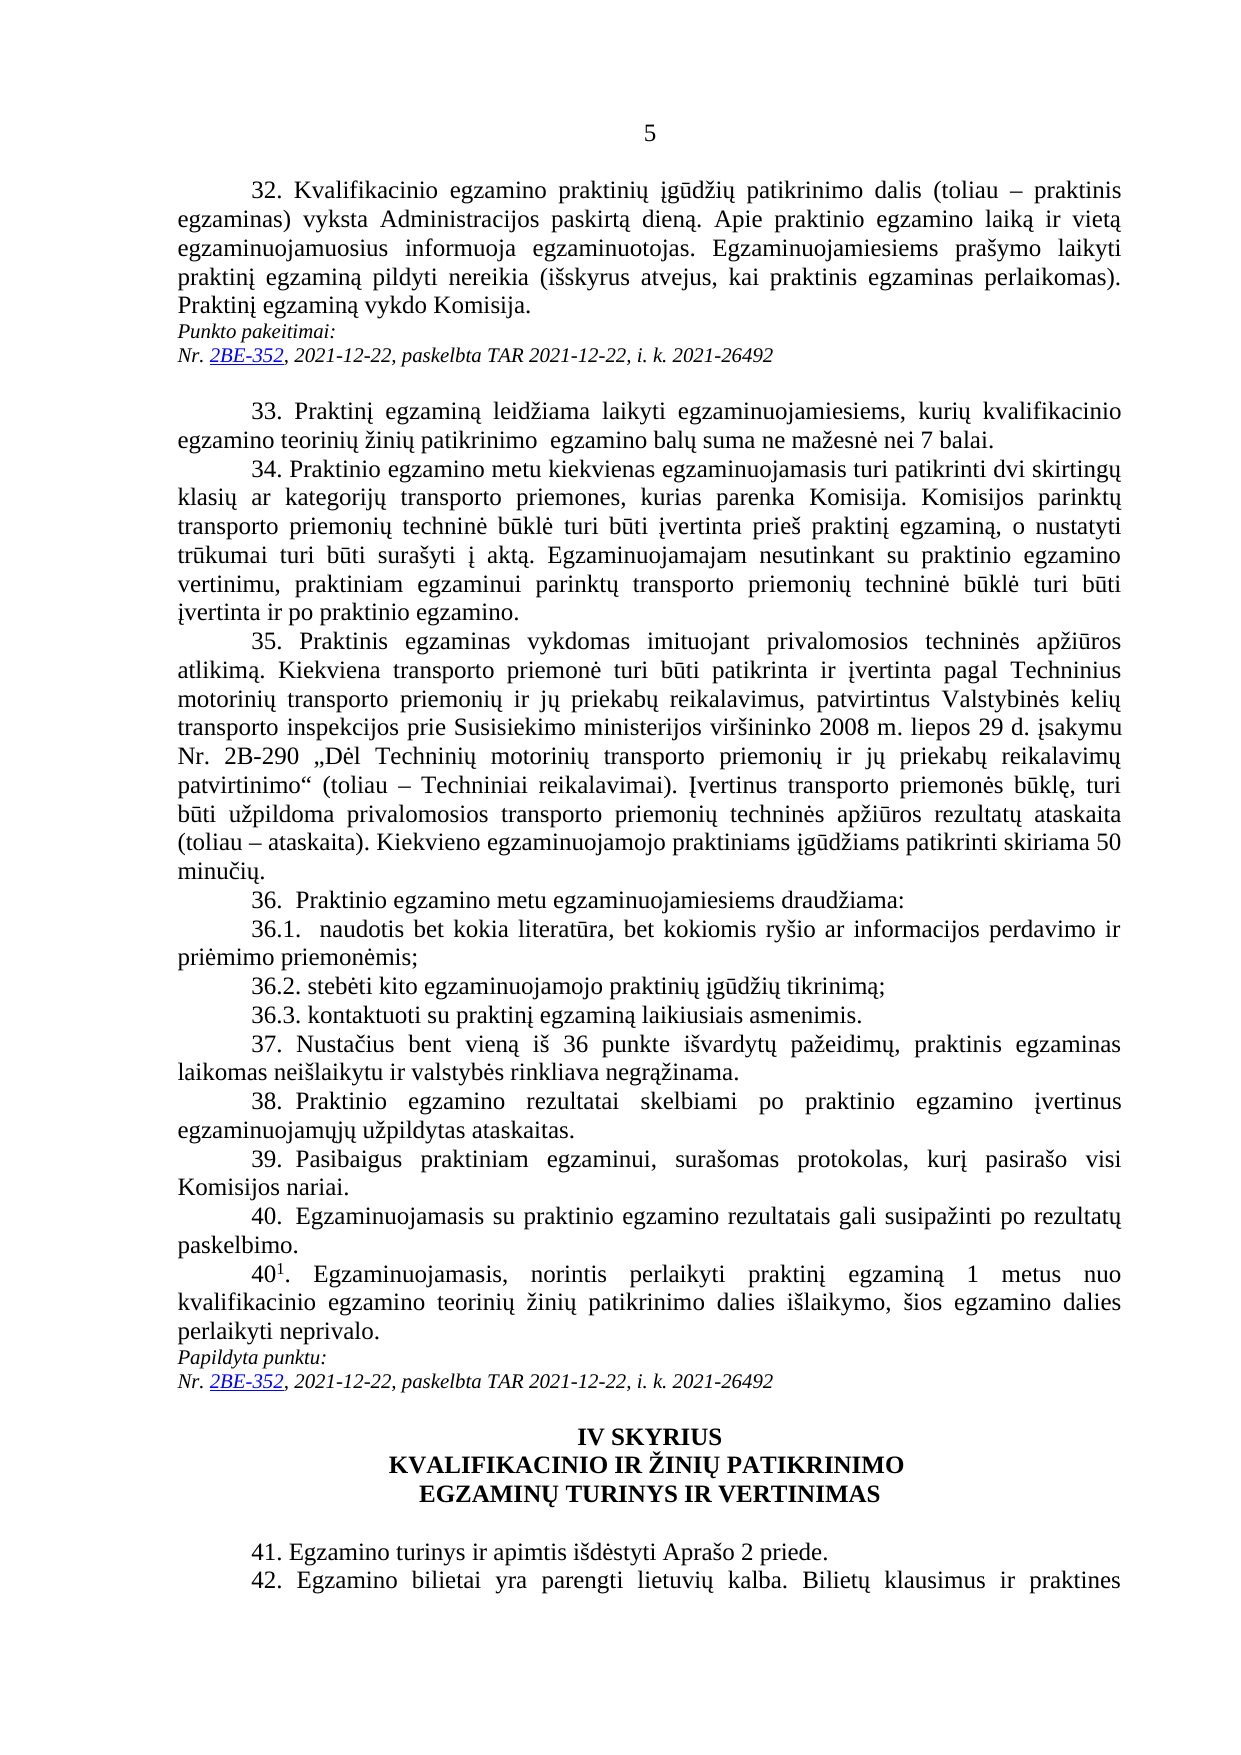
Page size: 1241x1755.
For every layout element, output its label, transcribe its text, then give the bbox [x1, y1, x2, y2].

text 39. Pasibaigus praktiniam egzaminui, surašomas protokolas, kurį pasirašo visi Komisijos nariai. [177, 1144, 1122, 1201]
text 40. Egzaminuojamasis su praktinio egzamino rezultatais gali susipažinti po rezultatų paskelbimo. [177, 1201, 1122, 1259]
text KVALIFIKACINIO ir žinių patikrinimo [177, 1451, 1122, 1479]
text 38. Praktinio egzamino rezultatai skelbiami po praktinio egzamino įvertinus egzaminuojamųjų užpildytas ataskaitas. [177, 1086, 1122, 1144]
text IV SKYRIUS [177, 1422, 1122, 1451]
text 35. Praktinis egzaminas vykdomas imituojant privalomosios techninės apžiūros atlikimą. Kiekviena transporto priemonė turi būti patikrinta ir įvertinta pagal Techninius motorinių transporto priemonių ir jų priekabų reikalavimus, patvirtintus Valstybinės kelių transporto inspekcijos prie Susisiekimo ministerijos viršininko 2008 m. liepos 29 d. įsakymu Nr. 2B-290 „Dėl Techninių motorinių transporto priemonių ir jų priekabų reikalavimų patvirtinimo“ (toliau – Techniniai reikalavimai). Įvertinus transporto priemonės būklę, turi būti užpildoma privalomosios transporto priemonių techninės apžiūros rezultatų ataskaita (toliau – ataskaita). Kiekvieno egzaminuojamojo praktiniams įgūdžiams patikrinti skiriama 50 minučių. [177, 626, 1122, 885]
text 42. Egzamino bilietai yra parengti lietuvių kalba. Bilietų klausimus ir praktines [177, 1566, 1122, 1594]
text 32. Kvalifikacinio egzamino praktinių įgūdžių patikrinimo dalis (toliau – praktinis egzaminas) vyksta Administracijos paskirtą dieną. Apie praktinio egzamino laiką ir vietą egzaminuojamuosius informuoja egzaminuotojas. Egzaminuojamiesiems prašymo laikyti praktinį egzaminą pildyti nereikia (išskyrus atvejus, kai praktinis egzaminas perlaikomas). Praktinį egzaminą vykdo Komisija. [177, 176, 1122, 319]
text 36. Praktinio egzamino metu egzaminuojamiesiems draudžiama: [177, 885, 1122, 914]
text 36.1. naudotis bet kokia literatūra, bet kokiomis ryšio ar informacijos perdavimo ir priėmimo priemonėmis; [177, 914, 1122, 971]
text Punkto pakeitimai: [177, 319, 1122, 343]
text 34. Praktinio egzamino metu kiekvienas egzaminuojamasis turi patikrinti dvi skirtingų klasių ar kategorijų transporto priemones, kurias parenka Komisija. Komisijos parinktų transporto priemonių techninė būklė turi būti įvertinta prieš praktinį egzaminą, o nustatyti trūkumai turi būti surašyti į aktą. Egzaminuojamajam nesutinkant su praktinio egzamino vertinimu, praktiniam egzaminui parinktų transporto priemonių techninė būklė turi būti įvertinta ir po praktinio egzamino. [177, 454, 1122, 626]
text 36.2. stebėti kito egzaminuojamojo praktinių įgūdžių tikrinimą; [177, 971, 1122, 1000]
text EGZAMINŲ TURINYS IR VERTINIMAS [177, 1479, 1122, 1508]
text Papildyta punktu: [177, 1345, 1122, 1369]
text 36.3. kontaktuoti su praktinį egzaminą laikiusiais asmenimis. [177, 1000, 1122, 1029]
text 33. Praktinį egzaminą leidžiama laikyti egzaminuojamiesiems, kurių kvalifikacinio egzamino teorinių žinių patikrinimo egzamino balų suma ne mažesnė nei 7 balai. [177, 396, 1122, 454]
text 41. Egzamino turinys ir apimtis išdėstyti Aprašo 2 priede. [177, 1537, 1122, 1566]
text 37. Nustačius bent vieną iš 36 punkte išvardytų pažeidimų, praktinis egzaminas laikomas neišlaikytu ir valstybės rinkliava negrąžinama. [177, 1029, 1122, 1086]
text Nr. 2BE-352, 2021-12-22, paskelbta TAR 2021-12-22, i. k. 2021-26492 [177, 1369, 1122, 1393]
text Nr. 2BE-352, 2021-12-22, paskelbta TAR 2021-12-22, i. k. 2021-26492 [177, 343, 1122, 367]
text 401. Egzaminuojamasis, norintis perlaikyti praktinį egzaminą 1 metus nuo kvalifikacinio egzamino teorinių žinių patikrinimo dalies išlaikymo, šios egzamino dalies perlaikyti neprivalo. [177, 1259, 1122, 1345]
